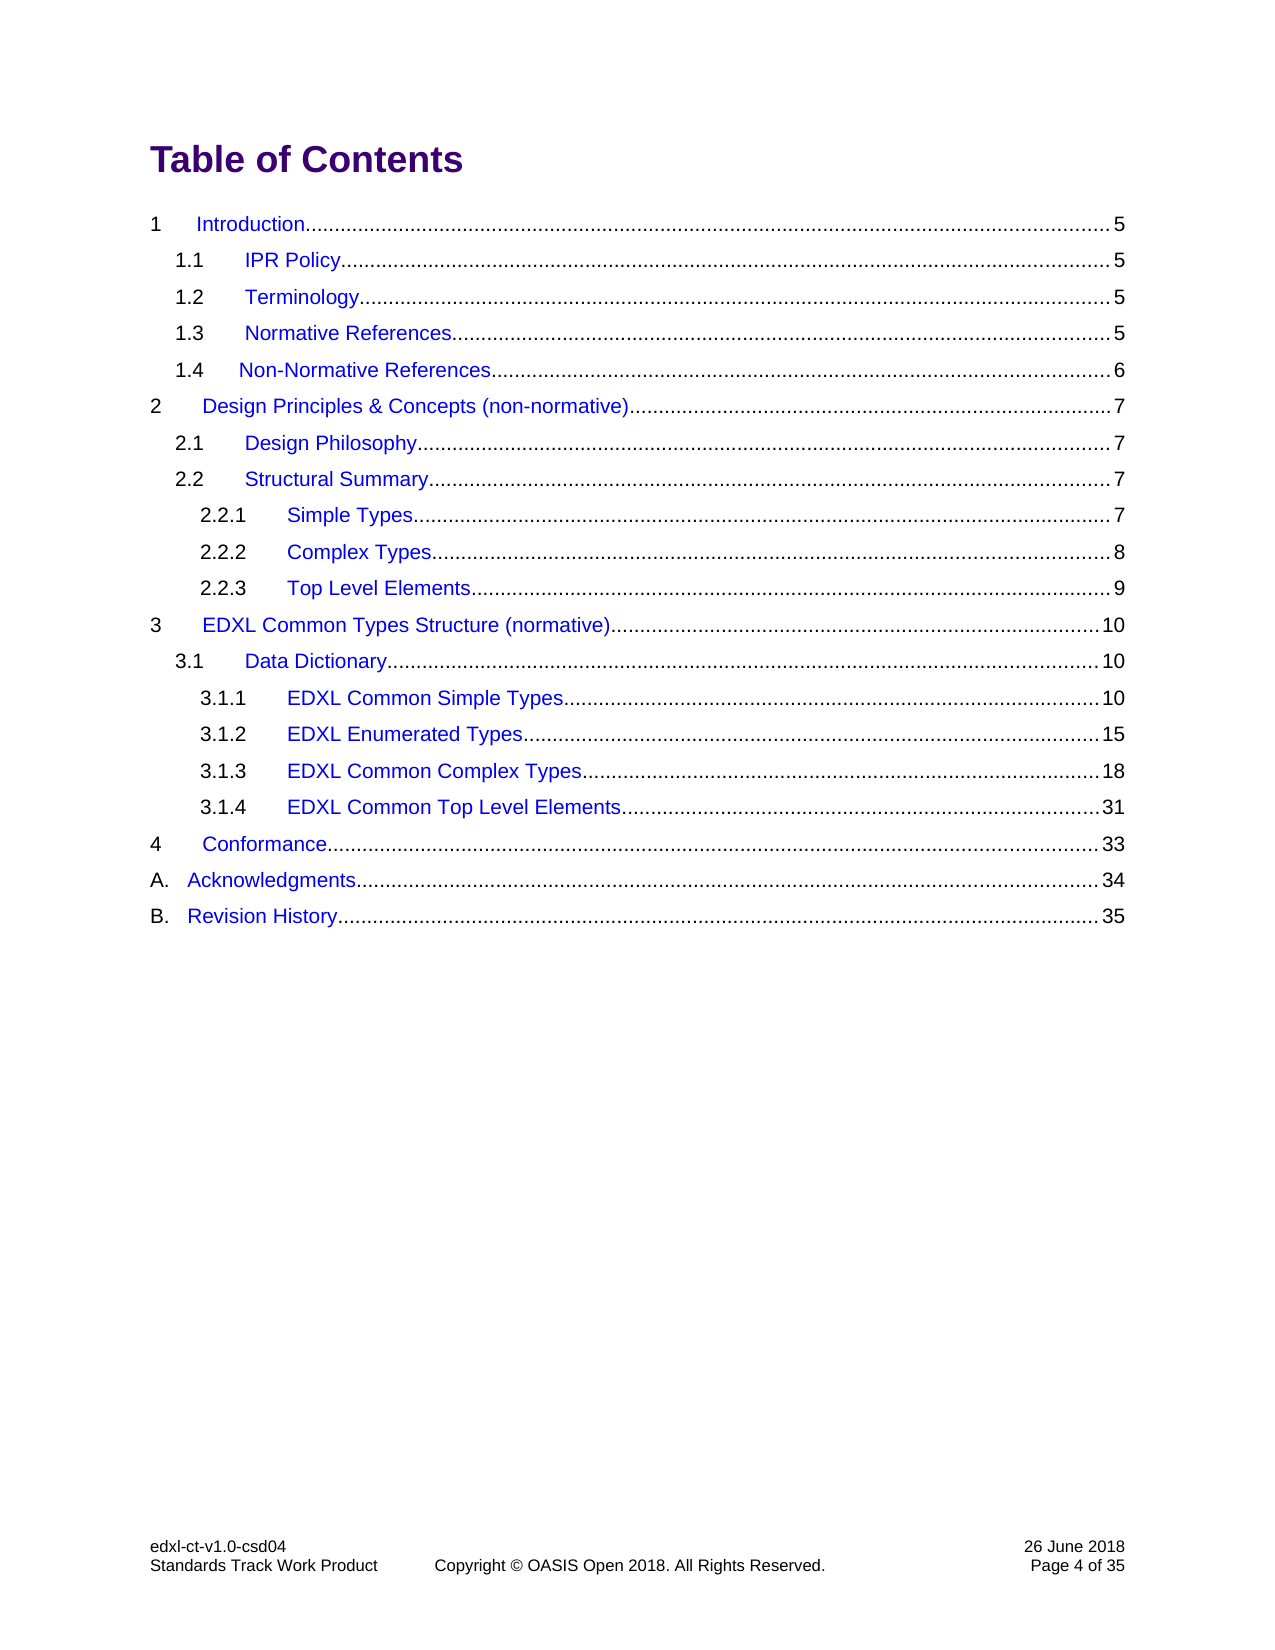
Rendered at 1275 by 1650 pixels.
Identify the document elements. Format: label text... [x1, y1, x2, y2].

text 1.1 IPR Policy 5 [175, 248, 1125, 272]
text 4 Conformance 33 [150, 831, 1125, 855]
text 3.1.2 EDXL Enumerated Types 15 [200, 722, 1125, 746]
text A. Acknowledgments 34 [150, 868, 1125, 892]
text 3.1.3 EDXL Common Complex Types 18 [200, 758, 1125, 782]
text 1.2 Terminology 5 [175, 284, 1125, 308]
text 2.2.1 Simple Types 7 [200, 503, 1125, 527]
text 1 Introduction 5 [150, 212, 1125, 236]
text B. Revision History 35 [150, 904, 1125, 928]
text 2 Design Principles & Concepts (non-normative) 7 [150, 394, 1125, 418]
text 2.2.2 Complex Types 8 [200, 540, 1125, 564]
text 1.4 Non-Normative References 6 [175, 357, 1125, 381]
text 3.1.4 EDXL Common Top Level Elements 31 [200, 795, 1125, 819]
text Table of Contents [150, 137, 1125, 180]
text 2.1 Design Philosophy 7 [175, 430, 1125, 454]
text 2.2 Structural Summary 7 [175, 467, 1125, 491]
text 3.1.1 EDXL Common Simple Types 10 [200, 686, 1125, 709]
text 1.3 Normative References 5 [175, 321, 1125, 345]
text 2.2.3 Top Level Elements 9 [200, 576, 1125, 600]
text 3.1 Data Dictionary 10 [175, 649, 1125, 673]
text 3 EDXL Common Types Structure (normative) 10 [150, 613, 1125, 637]
